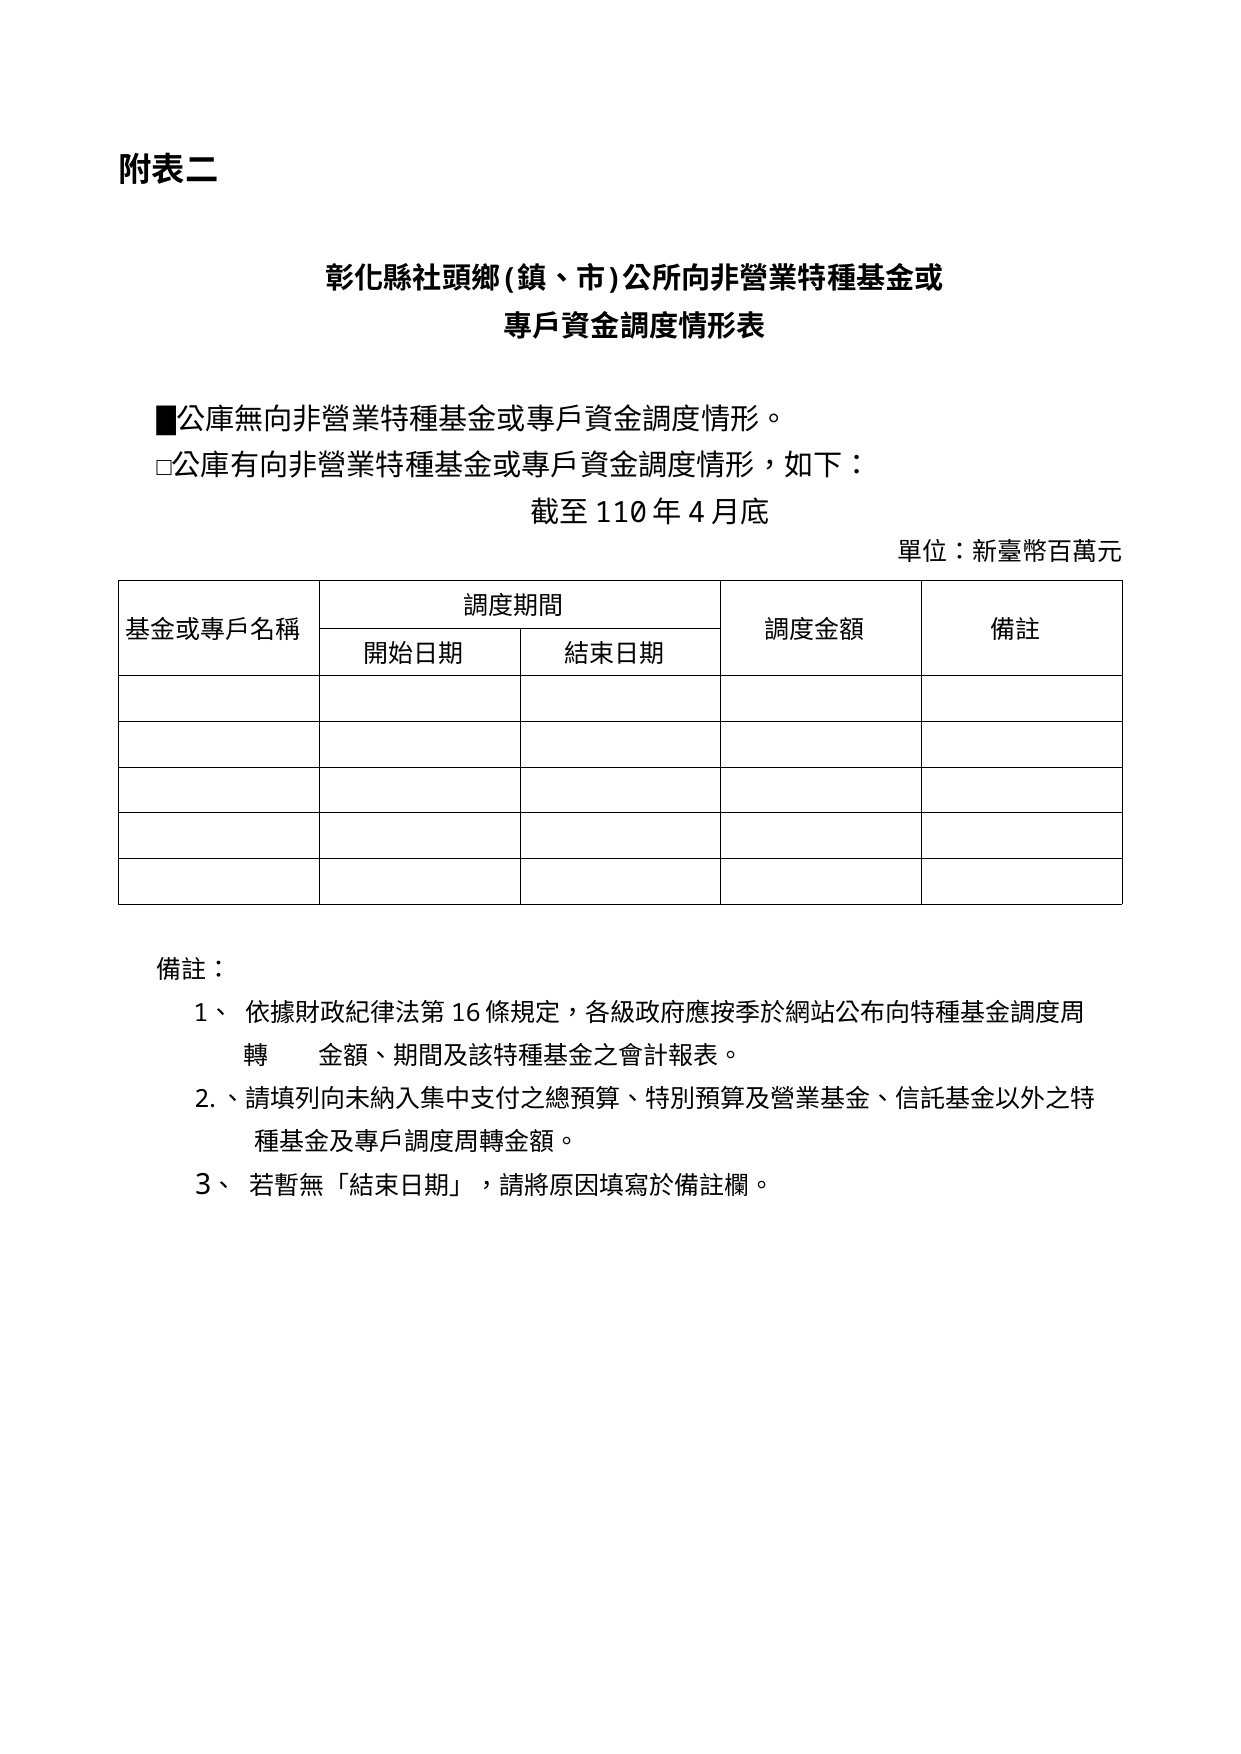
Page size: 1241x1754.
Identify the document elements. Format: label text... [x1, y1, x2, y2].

table_cell [119, 768, 319, 812]
table_cell [119, 722, 319, 767]
table_cell [119, 676, 319, 721]
table_header 調度金額 [721, 581, 921, 675]
text 單位：新臺幣百萬元 [118, 531, 1122, 567]
table_header 基金或專戶名稱 [119, 581, 319, 675]
text 1、 依據財政紀律法第16條規定，各級政府應按季於網站公布向特種基金調度周轉 金額、期間及該特種基金之會計報表。 [193, 993, 1109, 1072]
text 2.、請填列向未納入集中支付之總預算、特別預算及營業基金、信託基金以外之特 [194, 1078, 1109, 1114]
table_cell [922, 859, 1122, 903]
table_cell [721, 859, 921, 903]
text □公庫有向非營業特種基金或專戶資金調度情形，如下： [156, 442, 1122, 484]
subtitle 專戶資金調度情形表 [257, 302, 1011, 344]
table_cell 結束日期 [521, 629, 720, 675]
table_cell [521, 768, 720, 812]
table_cell [320, 859, 520, 903]
table_cell [119, 859, 319, 903]
table_cell [922, 768, 1122, 812]
table_cell [922, 676, 1122, 721]
text 3、 若暫無「結束日期」，請將原因填寫於備註欄。 [194, 1164, 1122, 1203]
subtitle 彰化縣社頭鄉(鎮、市)公所向非營業特種基金或 [257, 255, 1011, 297]
table_cell [922, 813, 1122, 858]
table_cell [320, 813, 520, 858]
table_cell [320, 676, 520, 721]
table_cell [521, 813, 720, 858]
table_cell 開始日期 [320, 629, 520, 675]
text 截至110年4月底 [530, 488, 1122, 531]
table_cell [521, 859, 720, 903]
table_header 調度期間 [320, 581, 720, 627]
table_cell [521, 676, 720, 721]
table_cell [721, 768, 921, 812]
text █公庫無向非營業特種基金或專戶資金調度情形。 [156, 396, 1122, 438]
table_cell [721, 676, 921, 721]
table_header 備註 [922, 581, 1122, 675]
text 備註： [156, 950, 1122, 986]
subtitle 附表二 [118, 143, 1122, 191]
text 種基金及專戶調度周轉金額。 [194, 1121, 1109, 1157]
table_cell [320, 768, 520, 812]
table_cell [521, 722, 720, 767]
table_cell [320, 722, 520, 767]
table_cell [721, 722, 921, 767]
table_cell [119, 813, 319, 858]
table_cell [721, 813, 921, 858]
table_cell [922, 722, 1122, 767]
